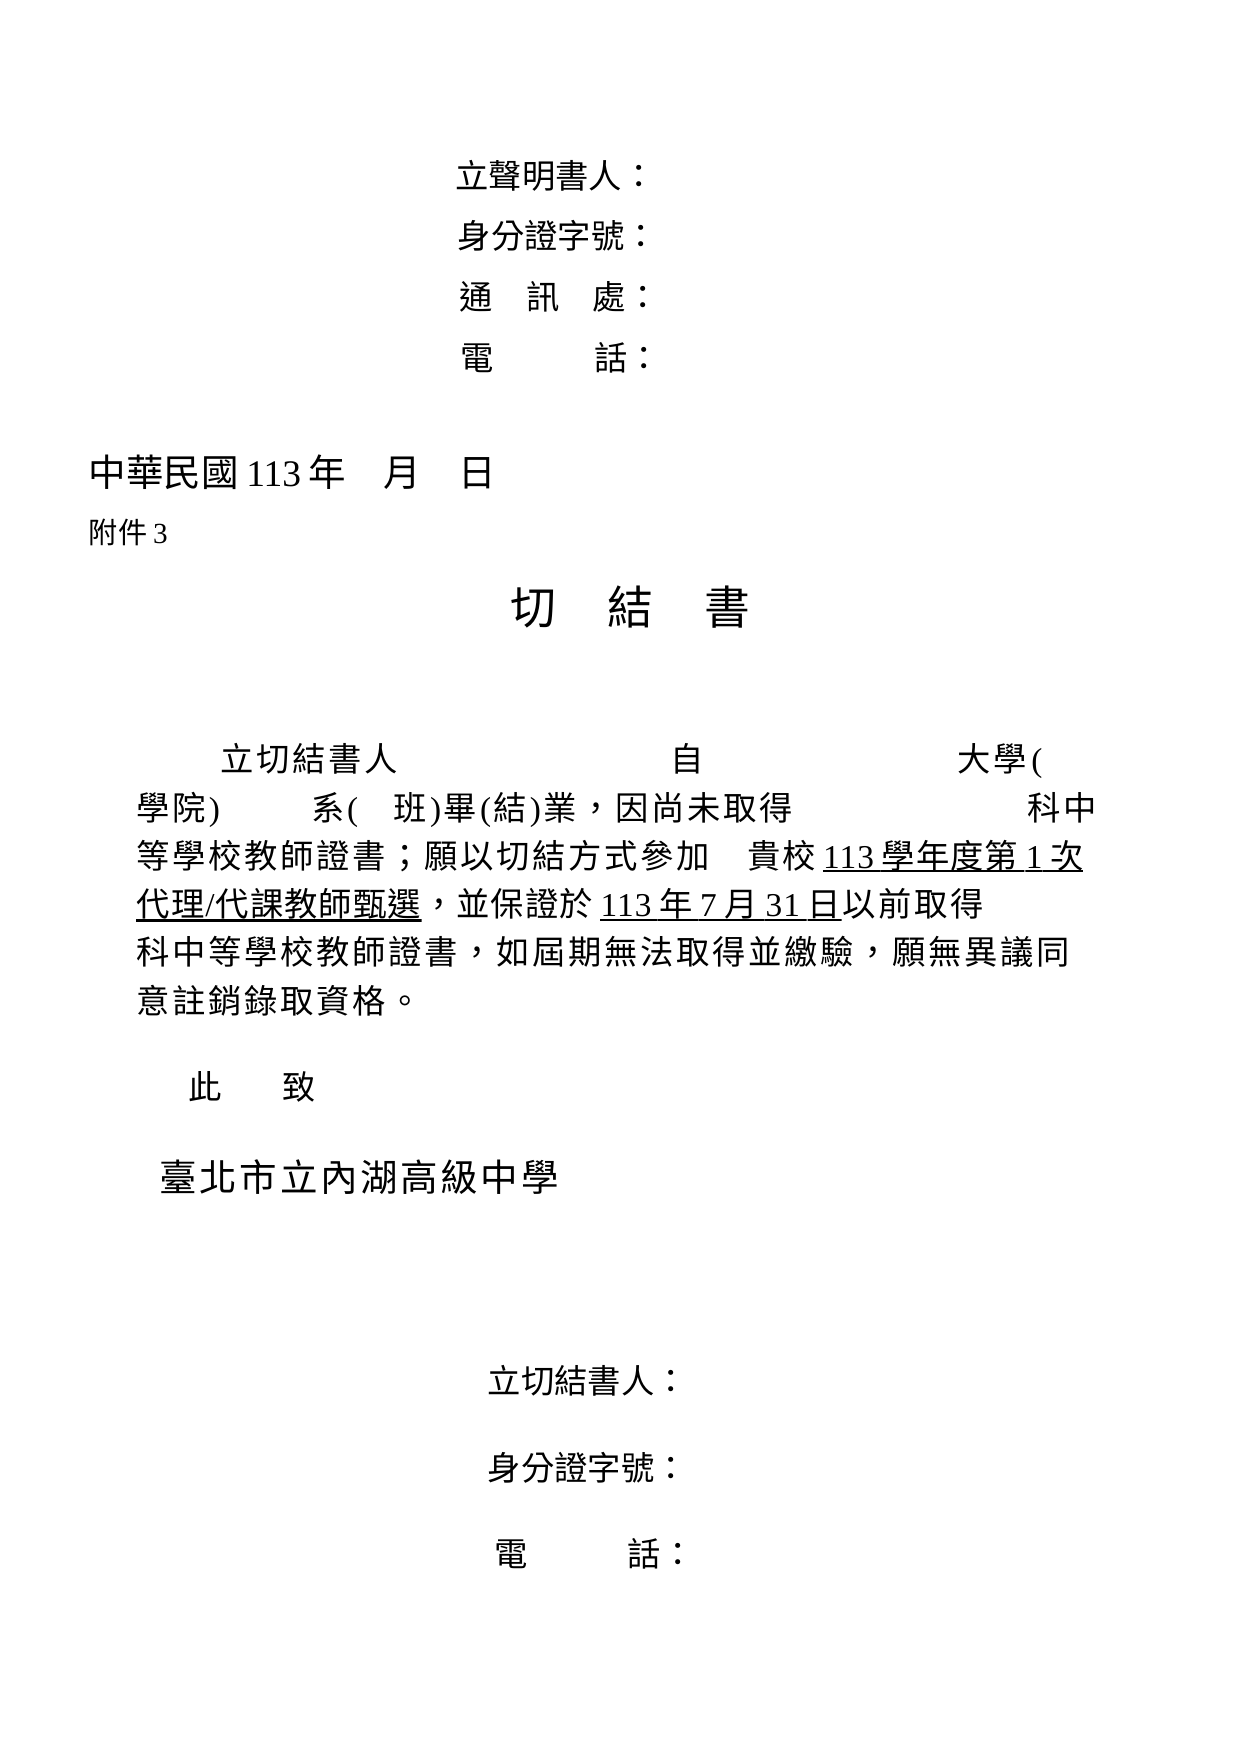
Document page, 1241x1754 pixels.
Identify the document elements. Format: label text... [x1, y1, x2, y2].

text 立切結書人： [487, 1355, 1172, 1403]
text 立聲明書人： [89, 149, 1172, 198]
text 此 致 [89, 1061, 1172, 1109]
text 身分證字號： [487, 1442, 1172, 1490]
text 切 結 書 [89, 571, 1172, 637]
text 電 話： [461, 332, 1172, 380]
text 附件3 [89, 510, 1172, 552]
text 立切結書人 自 大學( 學院) 系( 班)畢(結)業，因尚未取得 科中等學校教師證書；願以切結方式參加 貴校113學年度第1次代理/代課教師甄選，並保證於113年7月31日以前取得 科中等學校教師證書，如屆期無法取得並繳驗，願無異議同意註銷錄取資格。 [136, 733, 1100, 1023]
text 通 訊 處： [459, 271, 1172, 319]
text 身分證字號： [458, 210, 1172, 258]
text 中華民國113年 月 日 [89, 443, 1167, 497]
text 電 話： [494, 1528, 1172, 1576]
text 臺北市立內湖高級中學 [89, 1147, 1172, 1202]
